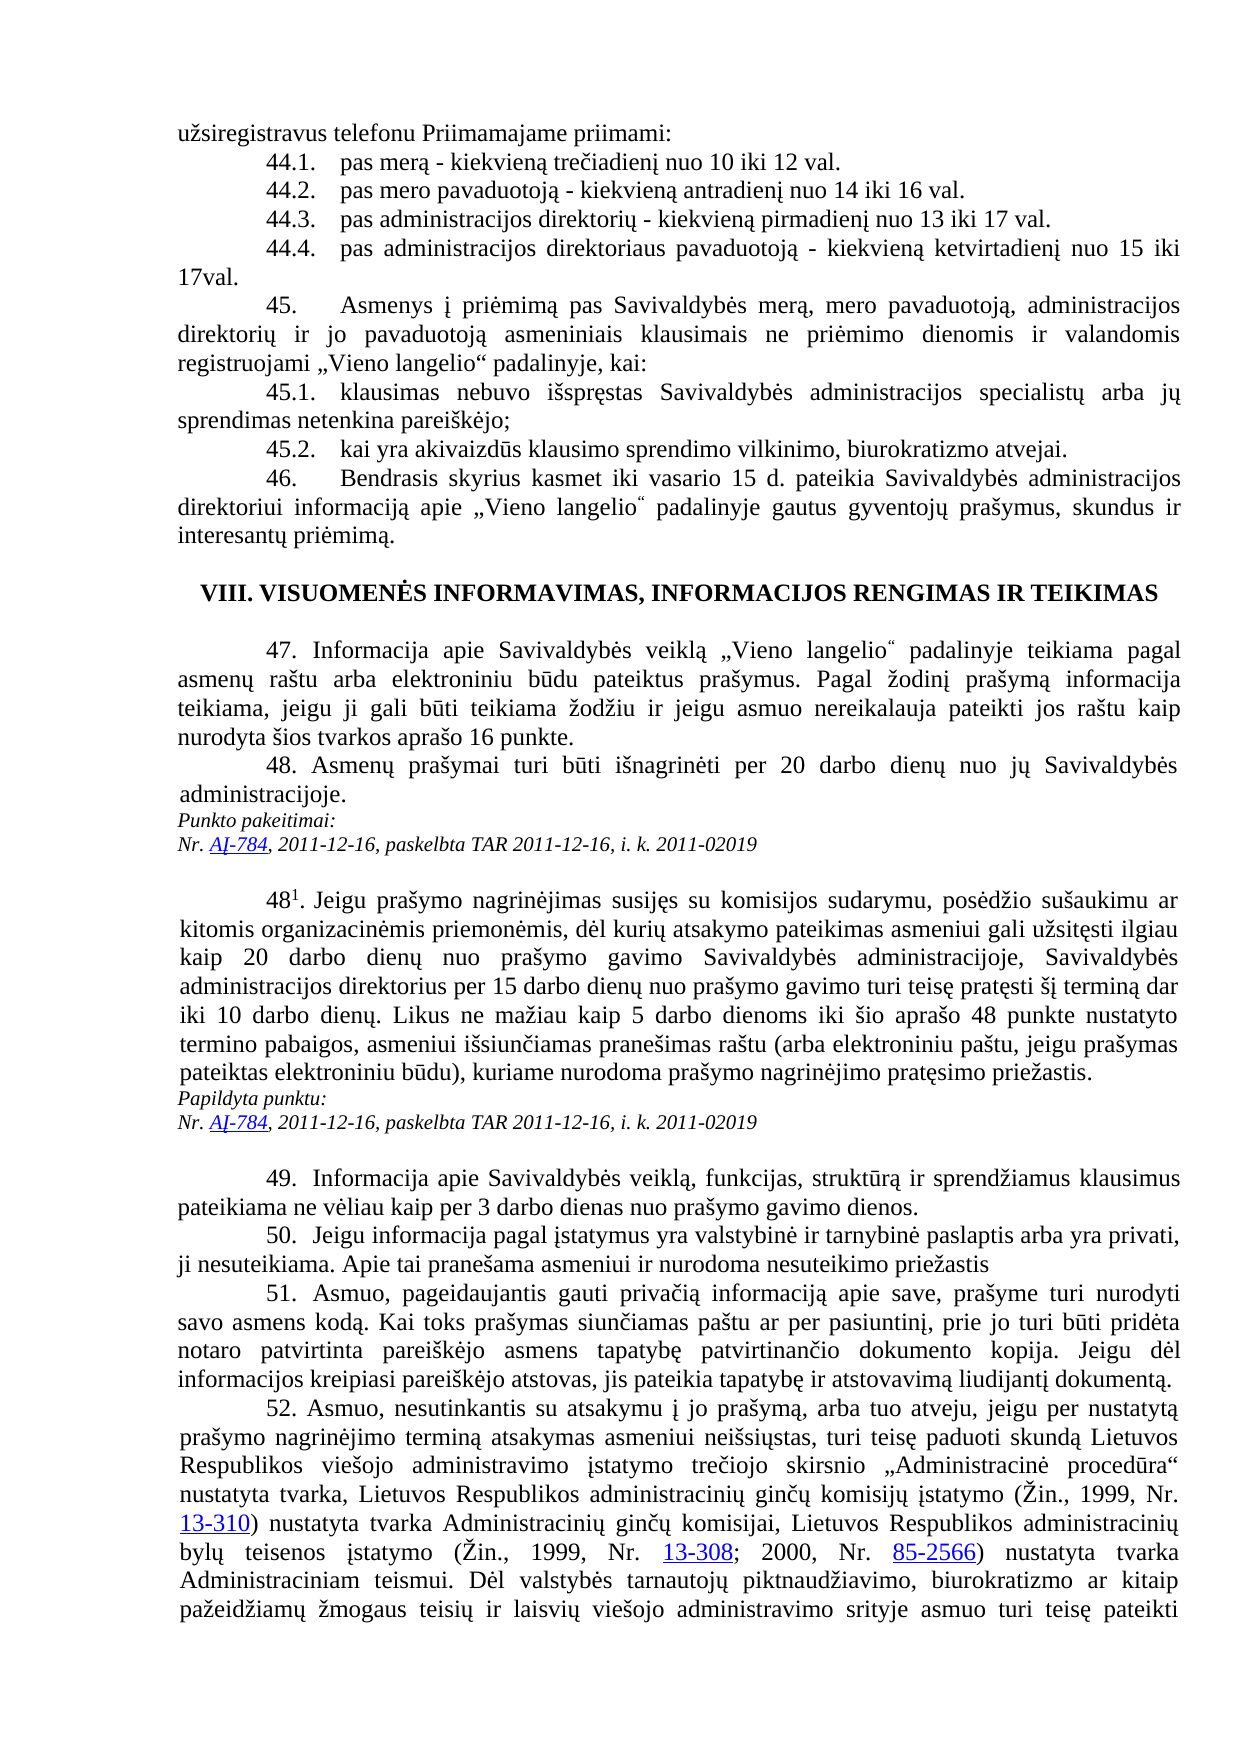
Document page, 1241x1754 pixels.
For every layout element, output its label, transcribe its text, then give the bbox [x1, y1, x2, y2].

text Papildyta punktu: [177, 1086, 1181, 1110]
text 481. Jeigu prašymo nagrinėjimas susijęs su komisijos sudarymu, posėdžio sušaukimu ar kitomis organizacinėmis priemonėmis, dėl kurių atsakymo pateikimas asmeniui gali užsitęsti ilgiau kaip 20 darbo dienų nuo prašymo gavimo Savivaldybės administracijoje, Savivaldybės administracijos direktorius per 15 darbo dienų nuo prašymo gavimo turi teisę pratęsti šį terminą dar iki 10 darbo dienų. Likus ne mažiau kaip 5 darbo dienoms iki šio aprašo 48 punkte nustatyto termino pabaigos, asmeniui išsiunčiamas pranešimas raštu (arba elektroniniu paštu, jeigu prašymas pateiktas elektroniniu būdu), kuriame nurodoma prašymo nagrinėjimo pratęsimo priežastis. [179, 885, 1179, 1086]
text Nr. AĮ-784, 2011-12-16, paskelbta TAR 2011-12-16, i. k. 2011-02019 [177, 1110, 1181, 1134]
text 44.2. pas mero pavaduotoją - kiekvieną antradienį nuo 14 iki 16 val. [177, 176, 1181, 204]
text VIII. VISUOMENĖS INFORMAVIMAS, INFORMACIJOS RENGIMAS IR TEIKIMAS [177, 578, 1181, 607]
text 52. Asmuo, nesutinkantis su atsakymu į jo prašymą, arba tuo atveju, jeigu per nustatytą prašymo nagrinėjimo terminą atsakymas asmeniui neišsiųstas, turi teisę paduoti skundą Lietuvos Respublikos viešojo administravimo įstatymo trečiojo skirsnio „Administracinė procedūra“ nustatyta tvarka, Lietuvos Respublikos administracinių ginčų komisijų įstatymo (Žin., 1999, Nr. 13-310) nustatyta tvarka Administracinių ginčų komisijai, Lietuvos Respublikos administracinių bylų teisenos įstatymo (Žin., 1999, Nr. 13-308; 2000, Nr. 85-2566) nustatyta tvarka Administraciniam teismui. Dėl valstybės tarnautojų piktnaudžiavimo, biurokratizmo ar kitaip pažeidžiamų žmogaus teisių ir laisvių viešojo administravimo srityje asmuo turi teisę pateikti [179, 1393, 1179, 1623]
text 45. Asmenys į priėmimą pas Savivaldybės merą, mero pavaduotoją, administracijos direktorių ir jo pavaduotoją asmeniniais klausimais ne priėmimo dienomis ir valandomis registruojami „Vieno langelio“ padalinyje, kai: [177, 291, 1181, 377]
text užsiregistravus telefonu Priimamajame priimami: [177, 118, 1181, 147]
text 48. Asmenų prašymai turi būti išnagrinėti per 20 darbo dienų nuo jų Savivaldybės administracijoje. [179, 751, 1179, 808]
text 49. Informacija apie Savivaldybės veiklą, funkcijas, struktūrą ir sprendžiamus klausimus pateikiama ne vėliau kaip per 3 darbo dienas nuo prašymo gavimo dienos. [177, 1163, 1181, 1221]
text 44.3. pas administracijos direktorių - kiekvieną pirmadienį nuo 13 iki 17 val. [177, 204, 1181, 233]
text 50. Jeigu informacija pagal įstatymus yra valstybinė ir tarnybinė paslaptis arba yra privati, ji nesuteikiama. Apie tai pranešama asmeniui ir nurodoma nesuteikimo priežastis [177, 1221, 1181, 1278]
text Nr. AĮ-784, 2011-12-16, paskelbta TAR 2011-12-16, i. k. 2011-02019 [177, 832, 1181, 856]
text Punkto pakeitimai: [177, 808, 1181, 832]
text 45.2. kai yra akivaizdūs klausimo sprendimo vilkinimo, biurokratizmo atvejai. [177, 434, 1181, 463]
text 45.1. klausimas nebuvo išspręstas Savivaldybės administracijos specialistų arba jų sprendimas netenkina pareiškėjo; [177, 377, 1181, 434]
text 51. Asmuo, pageidaujantis gauti privačią informaciją apie save, prašyme turi nurodyti savo asmens kodą. Kai toks prašymas siunčiamas paštu ar per pasiuntinį, prie jo turi būti pridėta notaro patvirtinta pareiškėjo asmens tapatybę patvirtinančio dokumento kopija. Jeigu dėl informacijos kreipiasi pareiškėjo atstovas, jis pateikia tapatybę ir atstovavimą liudijantį dokumentą. [177, 1278, 1181, 1393]
text 47. Informacija apie Savivaldybės veiklą „Vieno langelio“ padalinyje teikiama pagal asmenų raštu arba elektroniniu būdu pateiktus prašymus. Pagal žodinį prašymą informacija teikiama, jeigu ji gali būti teikiama žodžiu ir jeigu asmuo nereikalauja pateikti jos raštu kaip nurodyta šios tvarkos aprašo 16 punkte. [177, 636, 1181, 751]
text 44.4. pas administracijos direktoriaus pavaduotoją - kiekvieną ketvirtadienį nuo 15 iki 17val. [177, 233, 1181, 291]
text 44.1. pas merą - kiekvieną trečiadienį nuo 10 iki 12 val. [177, 147, 1181, 176]
text 46. Bendrasis skyrius kasmet iki vasario 15 d. pateikia Savivaldybės administracijos direktoriui informaciją apie „Vieno langelio“ padalinyje gautus gyventojų prašymus, skundus ir interesantų priėmimą. [177, 463, 1181, 549]
